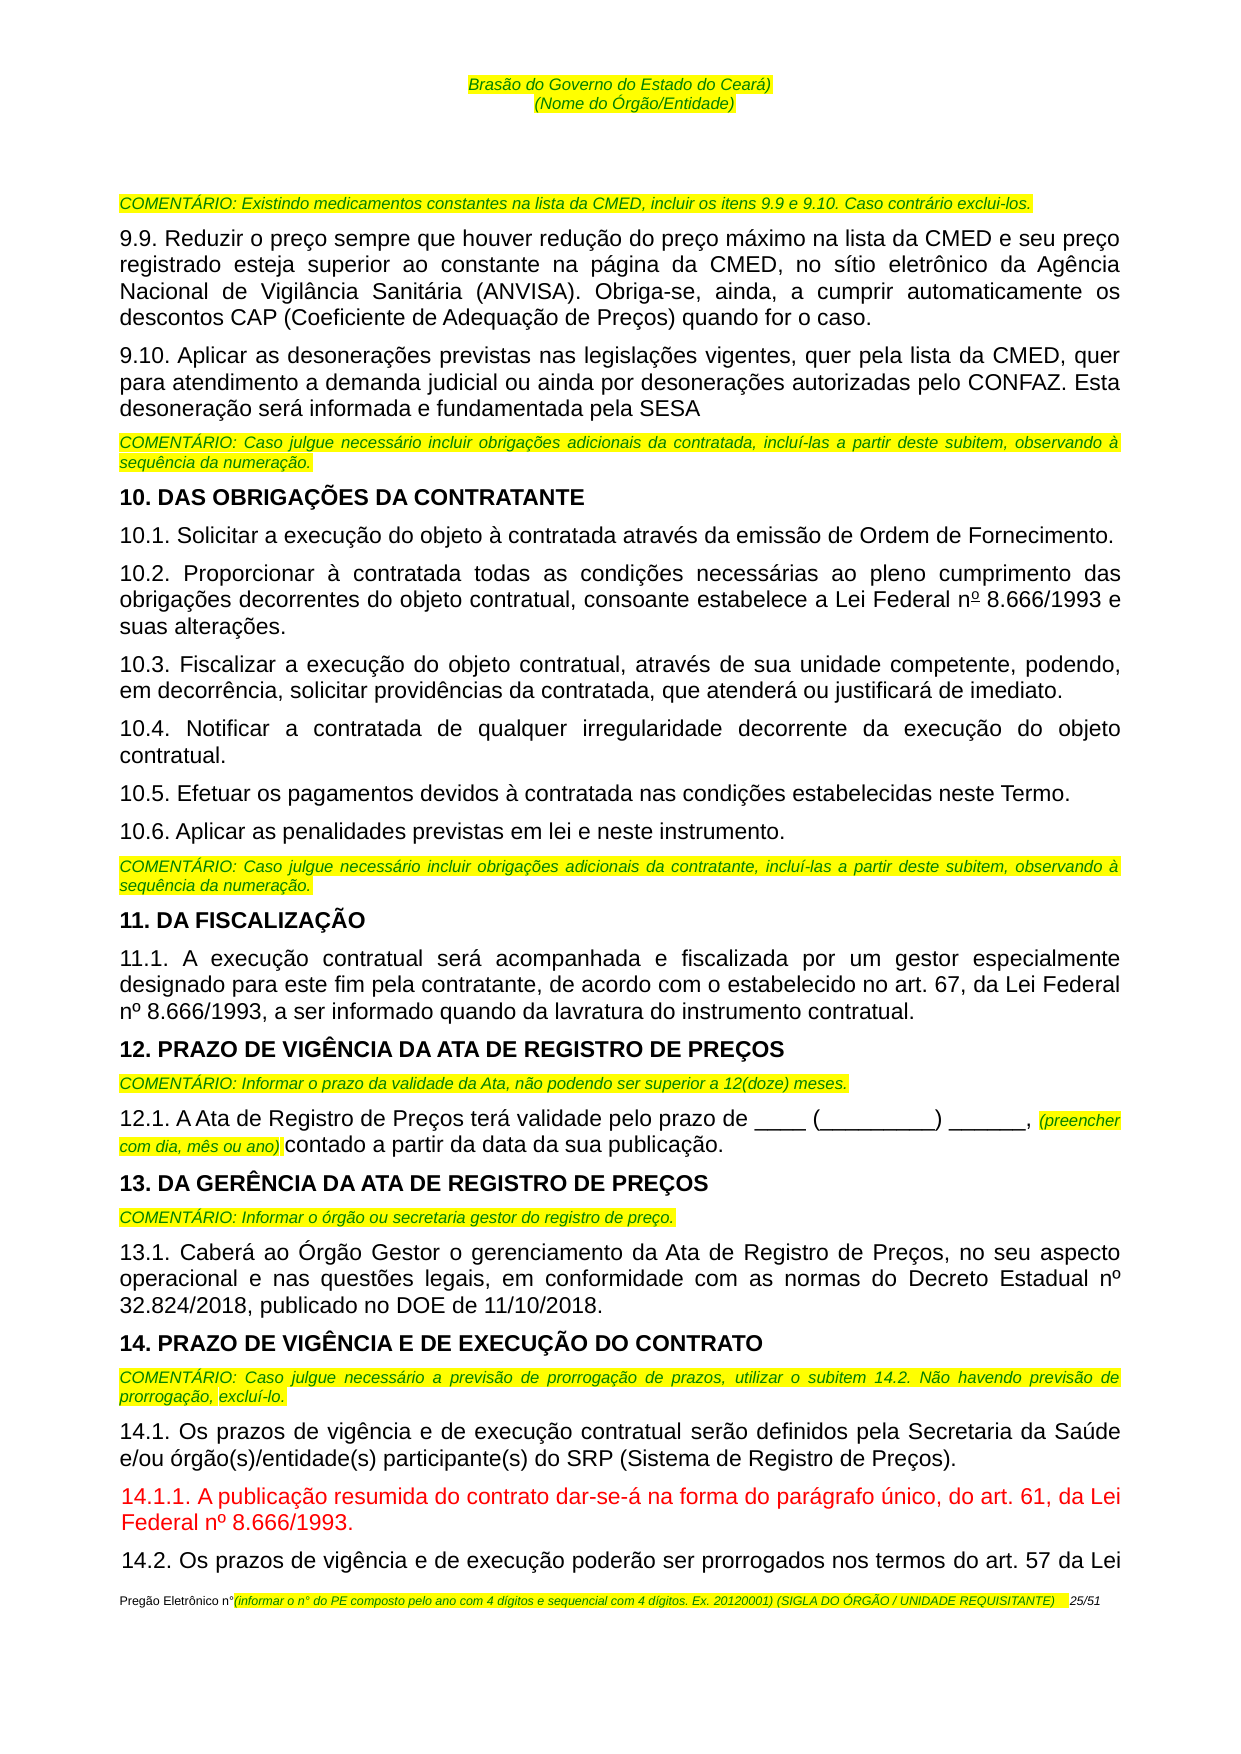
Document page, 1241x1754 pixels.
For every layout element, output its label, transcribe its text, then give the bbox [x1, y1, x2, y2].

text COMENTÁRIO: Existindo medicamentos constantes na lista da CMED, incluir os itens 9.9 e 9.10. Caso contrário exclui-los. [119, 194, 1121, 213]
text COMENTÁRIO: Informar o prazo da validade da Ata, não podendo ser superior a 12(doze) meses. [119, 1074, 1121, 1093]
text 12. PRAZO DE VIGÊNCIA DA ATA DE REGISTRO DE PREÇOS [119, 1036, 1121, 1062]
text 10.5. Efetuar os pagamentos devidos à contratada nas condições estabelecidas neste Termo. [119, 780, 1121, 806]
text 10.6. Aplicar as penalidades previstas em lei e neste instrumento. [119, 818, 1121, 844]
text 10.1. Solicitar a execução do objeto à contratada através da emissão de Ordem de Fornecimento. [119, 522, 1121, 548]
text 12.1. A Ata de Registro de Preços terá validade pelo prazo de ____ (_________) ______, (preencher com dia, mês ou ano) contado a partir da data da sua publicação. [119, 1105, 1121, 1158]
text 14.2. Os prazos de vigência e de execução poderão ser prorrogados nos termos do art. 57 da Lei [121, 1547, 1121, 1574]
text 9.9. Reduzir o preço sempre que houver redução do preço máximo na lista da CMED e seu preço registrado esteja superior ao constante na página da CMED, no sítio eletrônico da Agência Nacional de Vigilância Sanitária (ANVISA). Obriga-se, ainda, a cumprir automaticamente os descontos CAP (Coeficiente de Adequação de Preços) quando for o caso. [119, 225, 1121, 330]
text 9.10. Aplicar as desonerações previstas nas legislações vigentes, quer pela lista da CMED, quer para atendimento a demanda judicial ou ainda por desonerações autorizadas pelo CONFAZ. Esta desoneração será informada e fundamentada pela SESA [119, 342, 1121, 421]
text 13. DA GERÊNCIA DA ATA DE REGISTRO DE PREÇOS [119, 1170, 1121, 1196]
text 14.1. Os prazos de vigência e de execução contratual serão definidos pela Secretaria da Saúde e/ou órgão(s)/entidade(s) participante(s) do SRP (Sistema de Registro de Preços). [119, 1418, 1121, 1471]
text 11.1. A execução contratual será acompanhada e fiscalizada por um gestor especialmente designado para este fim pela contratante, de acordo com o estabelecido no art. 67, da Lei Federal nº 8.666/1993, a ser informado quando da lavratura do instrumento contratual. [119, 945, 1121, 1024]
text 10. DAS OBRIGAÇÕES DA CONTRATANTE [119, 483, 1121, 510]
text COMENTÁRIO: Caso julgue necessário a previsão de prorrogação de prazos, utilizar o subitem 14.2. Não havendo previsão de prorrogação, excluí-lo. [119, 1368, 1121, 1406]
text COMENTÁRIO: Caso julgue necessário incluir obrigações adicionais da contratada, incluí-las a partir deste subitem, observando à sequência da numeração. [119, 433, 1121, 472]
text 11. DA FISCALIZAÇÃO [119, 907, 1121, 933]
text 10.3. Fiscalizar a execução do objeto contratual, através de sua unidade competente, podendo, em decorrência, solicitar providências da contratada, que atenderá ou justificará de imediato. [119, 651, 1121, 703]
text 10.2. Proporcionar à contratada todas as condições necessárias ao pleno cumprimento das obrigações decorrentes do objeto contratual, consoante estabelece a Lei Federal no 8.666/1993 e suas alterações. [119, 560, 1121, 639]
text COMENTÁRIO: Informar o órgão ou secretaria gestor do registro de preço. [119, 1208, 1121, 1227]
text COMENTÁRIO: Caso julgue necessário incluir obrigações adicionais da contratante, incluí-las a partir deste subitem, observando à sequência da numeração. [119, 856, 1121, 895]
text 14. PRAZO DE VIGÊNCIA E DE EXECUÇÃO DO CONTRATO [119, 1330, 1121, 1356]
text 14.1.1. A publicação resumida do contrato dar-se-á na forma do parágrafo único, do art. 61, da Lei Federal nº 8.666/1993. [121, 1483, 1121, 1536]
text 10.4. Notificar a contratada de qualquer irregularidade decorrente da execução do objeto contratual. [119, 715, 1121, 768]
text 13.1. Caberá ao Órgão Gestor o gerenciamento da Ata de Registro de Preços, no seu aspecto operacional e nas questões legais, em conformidade com as normas do Decreto Estadual nº 32.824/2018, publicado no DOE de 11/10/2018. [119, 1239, 1121, 1318]
